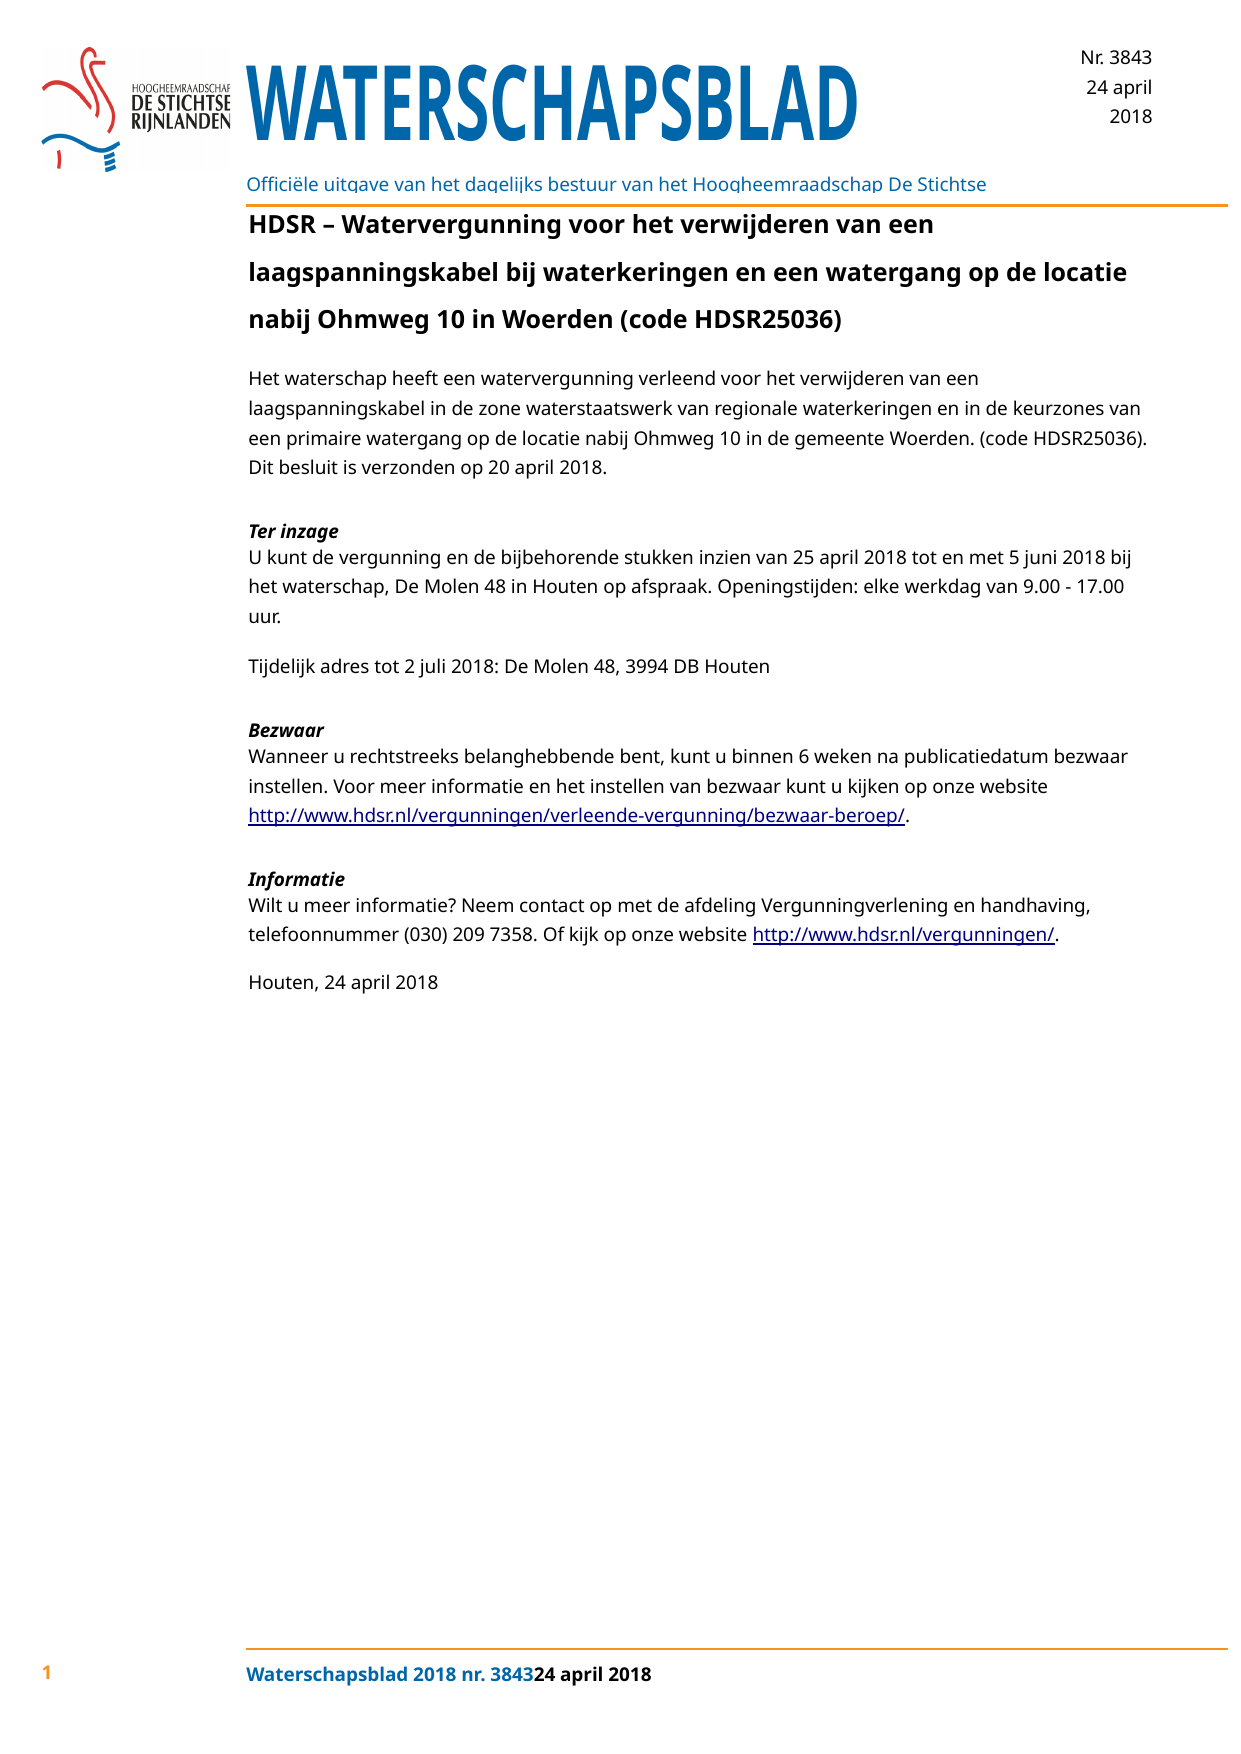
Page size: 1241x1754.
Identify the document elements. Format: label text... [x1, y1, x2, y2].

text Houten, 24 april 2018 [248, 969, 1152, 995]
text Informatie [248, 866, 1152, 892]
text HDSR – Watervergunning voor het verwijderen van een laagspanningskabel bij waterkeringen en een watergang op de locatie nabij Ohmweg 10 in Woerden (code HDSR25036) [248, 207, 1152, 336]
text Bezwaar [248, 717, 1152, 743]
text U kunt de vergunning en de bijbehorende stukken inzien van 25 april 2018 tot en met 5 juni 2018 bij het waterschap, De Molen 48 in Houten op afspraak. Openingstijden: elke werkdag van 9.00 - 17.00 uur. [248, 544, 1152, 629]
text Ter inzage [248, 518, 1152, 544]
text Wilt u meer informatie? Neem contact op met de afdeling Vergunningverlening en handhaving, telefoonnummer (030) 209 7358. Of kijk op onze website http://www.hdsr.nl/vergunningen/. [248, 892, 1152, 947]
text Tijdelijk adres tot 2 juli 2018: De Molen 48, 3994 DB Houten [248, 653, 1152, 679]
text Wanneer u rechtstreeks belanghebbende bent, kunt u binnen 6 weken na publicatiedatum bezwaar instellen. Voor meer informatie en het instellen van bezwaar kunt u kijken op onze website http://www.hdsr.nl/vergunningen/verleende-vergunning/bezwaar-beroep/. [248, 743, 1152, 828]
picture [41, 47, 231, 172]
text Het waterschap heeft een watervergunning verleend voor het verwijderen van een laagspanningskabel in de zone waterstaatswerk van regionale waterkeringen en in de keurzones van een primaire watergang op de locatie nabij Ohmweg 10 in de gemeente Woerden. (code HDSR25036). Dit besluit is verzonden op 20 april 2018. [248, 366, 1152, 480]
